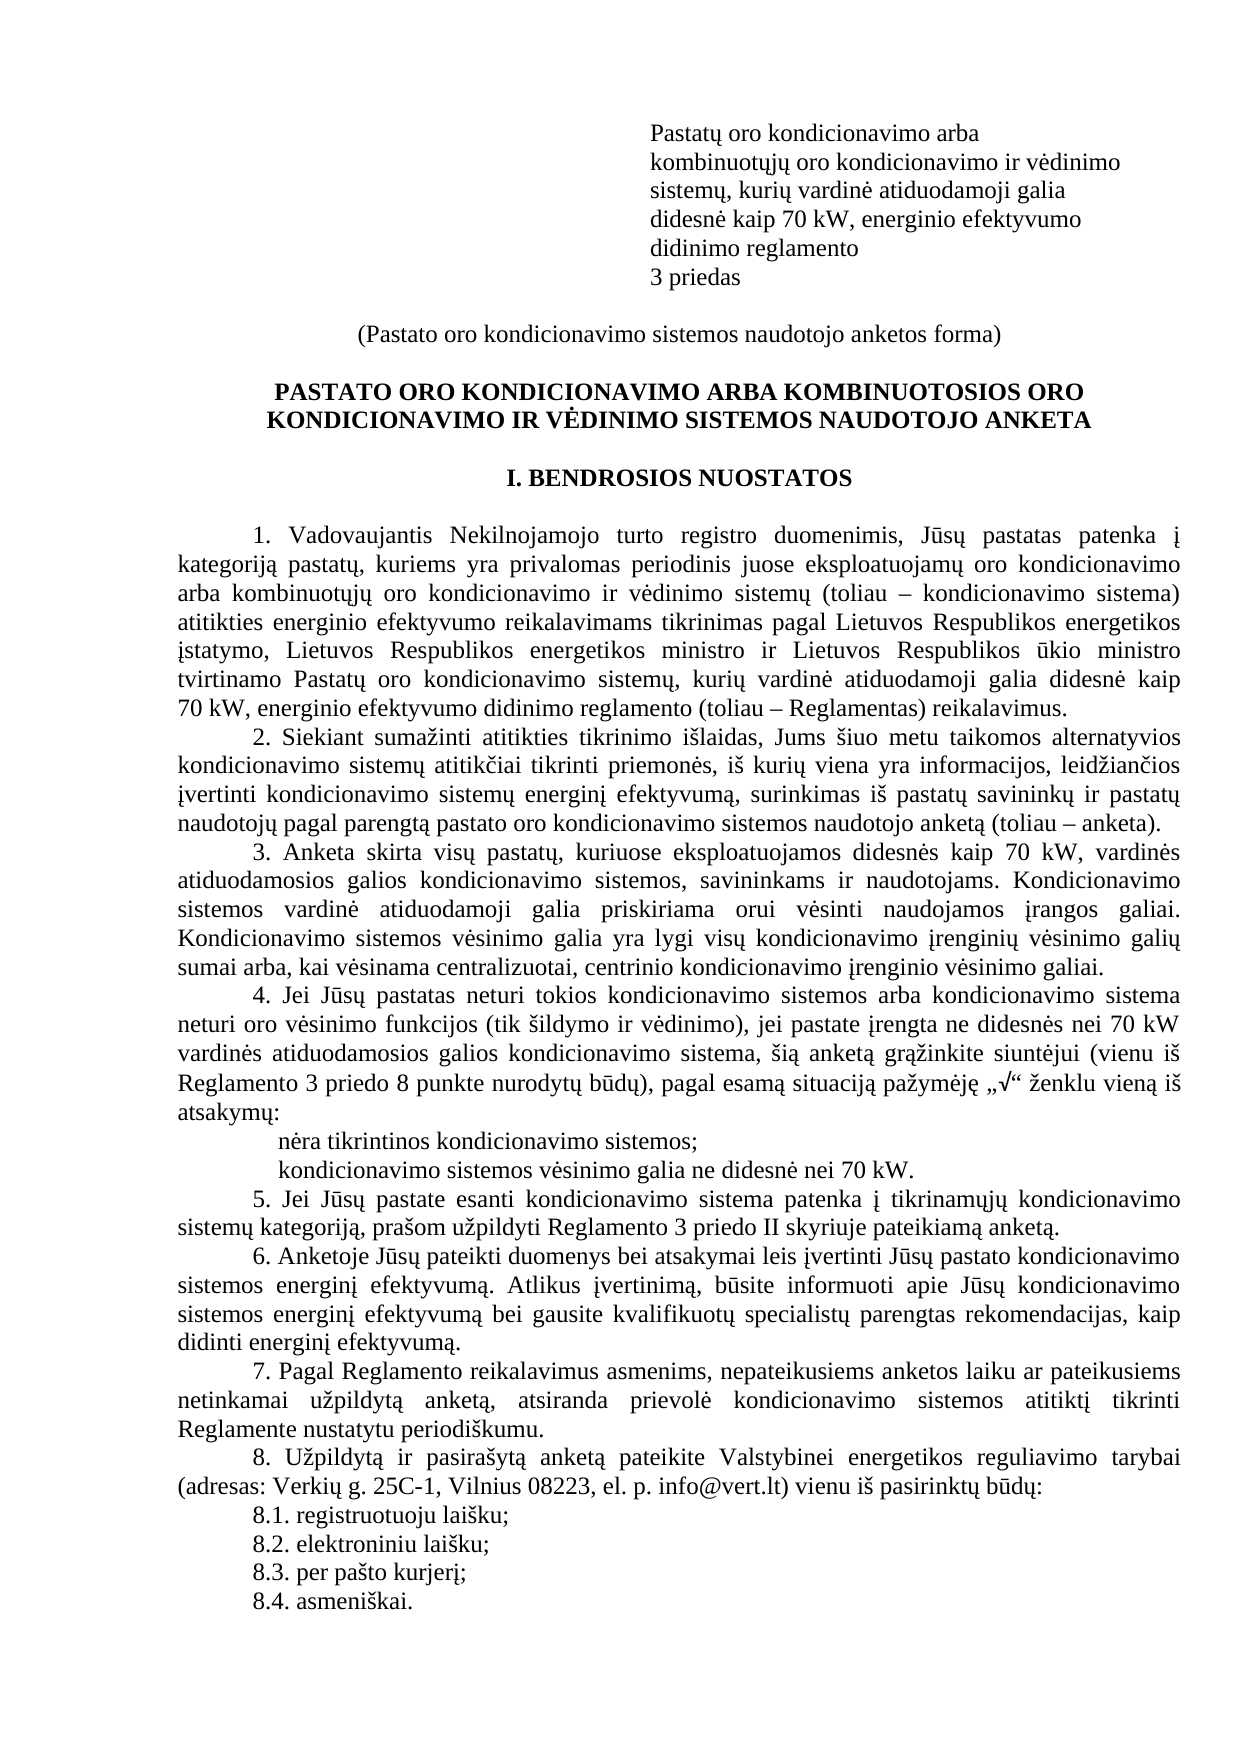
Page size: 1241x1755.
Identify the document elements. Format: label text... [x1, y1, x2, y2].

text 5. Jei Jūsų pastate esanti kondicionavimo sistema patenka į tikrinamųjų kondicionavimo sistemų kategoriją, prašom užpildyti Reglamento 3 priedo II skyriuje pateikiamą anketą. [177, 1184, 1181, 1241]
text didesnė kaip 70 kW, energinio efektyvumo [650, 204, 1181, 233]
text PASTATO ORO KONDICIONAVIMO ARBA KOMBINUOTOSIOS ORO KONDICIONAVIMO IR VĖDINIMO SISTEMOS NAUDOTOJO ANKETA [177, 377, 1181, 434]
text 6. Anketoje Jūsų pateikti duomenys bei atsakymai leis įvertinti Jūsų pastato kondicionavimo sistemos energinį efektyvumą. Atlikus įvertinimą, būsite informuoti apie Jūsų kondicionavimo sistemos energinį efektyvumą bei gausite kvalifikuotų specialistų parengtas rekomendacijas, kaip didinti energinį efektyvumą. [177, 1241, 1181, 1356]
text 8.4. asmeniškai. [177, 1586, 1181, 1615]
text 3. Anketa skirta visų pastatų, kuriuose eksploatuojamos didesnės kaip 70 kW, vardinės atiduodamosios galios kondicionavimo sistemos, savininkams ir naudotojams. Kondicionavimo sistemos vardinė atiduodamoji galia priskiriama orui vėsinti naudojamos įrangos galiai. Kondicionavimo sistemos vėsinimo galia yra lygi visų kondicionavimo įrenginių vėsinimo galių sumai arba, kai vėsinama centralizuotai, centrinio kondicionavimo įrenginio vėsinimo galiai. [177, 837, 1181, 981]
text 8. Užpildytą ir pasirašytą anketą pateikite Valstybinei energetikos reguliavimo tarybai (adresas: Verkių g. 25C-1, Vilnius 08223, el. p. info@vert.lt) vienu iš pasirinktų būdų: [177, 1442, 1181, 1500]
text  nėra tikrintinos kondicionavimo sistemos; [177, 1126, 1181, 1155]
text sistemų, kurių vardinė atiduodamoji galia [650, 176, 1181, 204]
text 7. Pagal Reglamento reikalavimus asmenims, nepateikusiems anketos laiku ar pateikusiems netinkamai užpildytą anketą, atsiranda prievolė kondicionavimo sistemos atitiktį tikrinti Reglamente nustatytu periodiškumu. [177, 1356, 1181, 1442]
text 8.2. elektroniniu laišku; [177, 1529, 1181, 1557]
text 8.1. registruotuoju laišku; [177, 1500, 1181, 1529]
text 1. Vadovaujantis Nekilnojamojo turto registro duomenimis, Jūsų pastatas patenka į kategoriją pastatų, kuriems yra privalomas periodinis juose eksploatuojamų oro kondicionavimo arba kombinuotųjų oro kondicionavimo ir vėdinimo sistemų (toliau – kondicionavimo sistema) atitikties energinio efektyvumo reikalavimams tikrinimas pagal Lietuvos Respublikos energetikos įstatymo, Lietuvos Respublikos energetikos ministro ir Lietuvos Respublikos ūkio ministro tvirtinamo Pastatų oro kondicionavimo sistemų, kurių vardinė atiduodamoji galia didesnė kaip 70 kW, energinio efektyvumo didinimo reglamento (toliau – Reglamentas) reikalavimus. [177, 521, 1181, 722]
text  kondicionavimo sistemos vėsinimo galia ne didesnė nei 70 kW. [177, 1155, 1181, 1184]
text 2. Siekiant sumažinti atitikties tikrinimo išlaidas, Jums šiuo metu taikomos alternatyvios kondicionavimo sistemų atitikčiai tikrinti priemonės, iš kurių viena yra informacijos, leidžiančios įvertinti kondicionavimo sistemų energinį efektyvumą, surinkimas iš pastatų savininkų ir pastatų naudotojų pagal parengtą pastato oro kondicionavimo sistemos naudotojo anketą (toliau – anketa). [177, 722, 1181, 837]
text 3 priedas [650, 262, 1181, 291]
text didinimo reglamento [650, 233, 1181, 262]
text Pastatų oro kondicionavimo arba [650, 118, 1181, 147]
text I. BENDROSIOS NUOSTATOS [177, 463, 1181, 492]
text kombinuotųjų oro kondicionavimo ir vėdinimo [650, 147, 1181, 176]
text 4. Jei Jūsų pastatas neturi tokios kondicionavimo sistemos arba kondicionavimo sistema neturi oro vėsinimo funkcijos (tik šildymo ir vėdinimo), jei pastate įrengta ne didesnės nei 70 kW vardinės atiduodamosios galios kondicionavimo sistema, šią anketą grąžinkite siuntėjui (vienu iš Reglamento 3 priedo 8 punkte nurodytų būdų), pagal esamą situaciją pažymėję „√“ ženklu vieną iš atsakymų: [177, 981, 1181, 1126]
text (Pastato oro kondicionavimo sistemos naudotojo anketos forma) [177, 319, 1181, 348]
text 8.3. per pašto kurjerį; [177, 1557, 1181, 1586]
